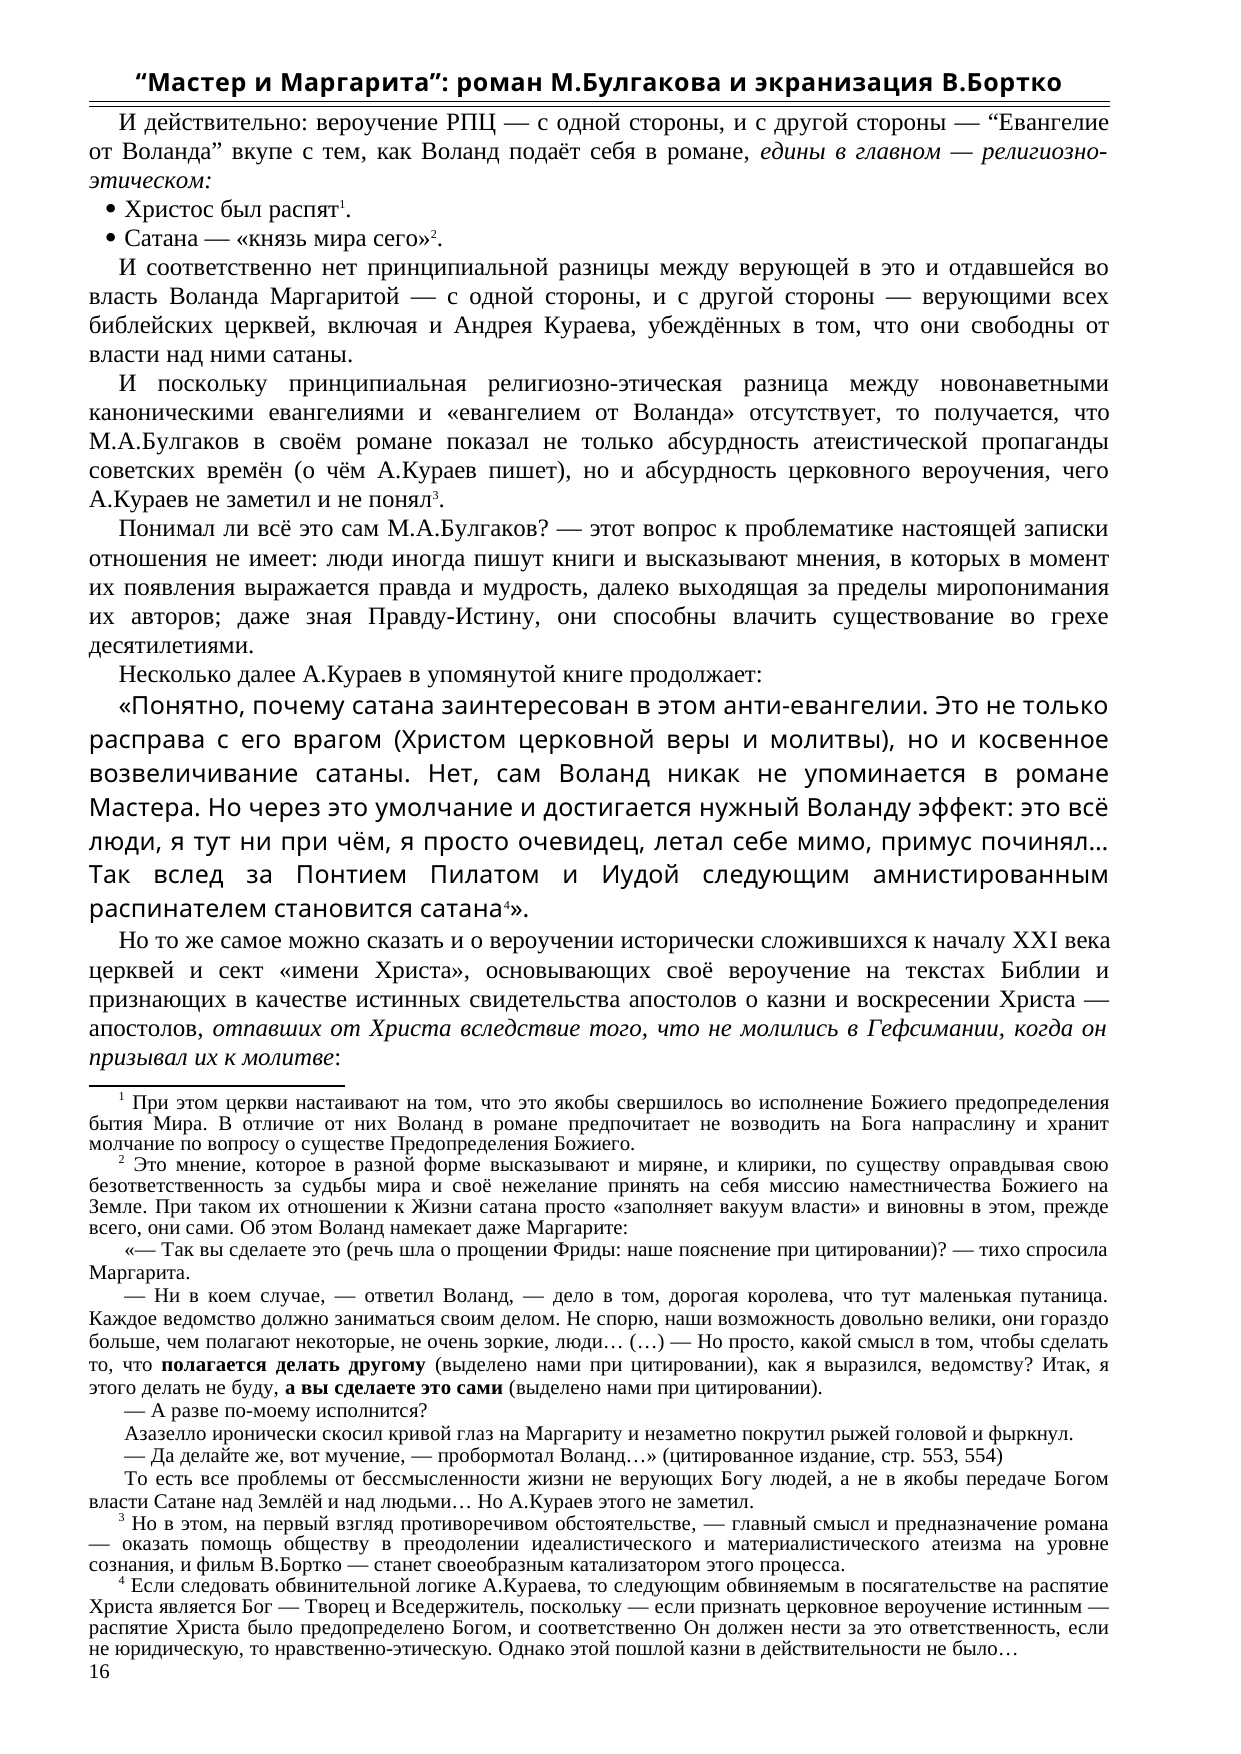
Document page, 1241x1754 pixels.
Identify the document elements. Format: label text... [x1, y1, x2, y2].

text Понимал ли всё это сам М.А.Булгаков? — этот вопрос к проблематике настоящей записки отношения не имеет: люди иногда пишут книги и высказывают мнения, в которых в момент их появления выражается правда и мудрость, далеко выходящая за пределы миропонимания их авторов; даже зная Правду-Истину, они способны влачить существование во грехе десятилетиями. [89, 513, 1110, 659]
list — Да делайте же, вот мучение, — пробормотал Воланд…» (цитированное издание, стр. 553, 554) [89, 1444, 1110, 1467]
list — А разве по-моему исполнится? [89, 1399, 1110, 1422]
list При этом церкви настаивают на том, что это якобы свершилось во исполнение Божиего предопределения бытия Мира. В отличие от них Воланд в романе предпочитает не возводить на Бога напраслину и хранит молчание по вопросу о существе Предопределения Божиего. [89, 1092, 1110, 1155]
text Но то же самое можно сказать и о вероучении исторически сложившихся к началу ХХI века церквей и сект «имени Христа», основывающих своё вероучение на текстах Библии и признающих в качестве истинных свидетельства апостолов о казни и воскресении Христа — апостолов, отпавших от Христа вследствие того, что не молились в Гефсимании, когда он призывал их к молитве: [89, 925, 1110, 1071]
text Если следовать обвинительной логике А.Кураева, то следующим обвиняемым в посягательстве на распятие Христа является Бог — Творец и Вседержитель, поскольку — если признать церковное вероучение истинным — распятие Христа было предопределено Богом, и соответственно Он должен нести за это ответственность, если не юридическую, то нравственно-этическую. Однако этой пошлой казни в действительности не было… [89, 1576, 1110, 1659]
text И соответственно нет принципиальной разницы между верующей в это и отдавшейся во власть Воланда Маргаритой — с одной стороны, и с другой стороны — верующими всех библейских церквей, включая и Андрея Кураева, убеждённых в том, что они свободны от власти над ними сатаны. [89, 252, 1110, 368]
list Христос был распят. [106, 194, 1110, 223]
list Сатана — «князь мира сего». [106, 223, 1110, 252]
text Несколько далее А.Кураев в упомянутой книге продолжает: [89, 659, 1110, 688]
text И действительно: вероучение РПЦ — с одной стороны, и с другой стороны — “Евангелие от Воланда” вкупе с тем, как Воланд подаёт себя в романе, едины в главном — религиозно-этическом: [89, 107, 1110, 194]
list Азазелло иронически скосил кривой глаз на Маргариту и незаметно покрутил рыжей головой и фыркнул. [89, 1422, 1110, 1444]
list — Ни в коем случае, — ответил Воланд, — дело в том, дорогая королева, что тут маленькая путаница. Каждое ведомство должно заниматься своим делом. Не спорю, наши возможность довольно велики, они гораздо больше, чем полагают некоторые, не очень зоркие, люди… (…) — Но просто, какой смысл в том, чтобы сделать то, что полагается делать другому (выделено нами при цитировании), как я выразился, ведомству? Итак, я этого делать не буду, а вы сделаете это сами (выделено нами при цитировании). [89, 1284, 1110, 1399]
text «Понятно, почему сатана заинтересован в этом анти-евангелии. Это не только расправа с его врагом (Христом церковной веры и молитвы), но и косвенное возвеличивание сатаны. Нет, сам Воланд никак не упоминается в романе Мастера. Но через это умолчание и достигается нужный Воланду эффект: это всё люди, я тут ни при чём, я просто очевидец, летал себе мимо, примус починял… Так вслед за Понтием Пилатом и Иудой следующим амнистированным распинателем становится сатана». [89, 688, 1110, 925]
text И поскольку принципиальная религиозно-этическая разница между новонаветными каноническими евангелиями и «евангелием от Воланда» отсутствует, то получается, что М.А.Бул­га­ков в своём романе показал не только абсурдность атеистической пропаганды советских времён (о чём А.Кураев пишет), но и абсурдность церковного вероучения, чего А.Кураев не заметил и не понял. [89, 368, 1110, 513]
text Но в этом, на первый взгляд противоречивом обстоятельстве, — главный смысл и предназначение романа — оказать помощь обществу в преодолении идеалистического и материалистического атеизма на уровне сознания, и фильм В.Бортко — станет своеобразным катализатором этого процесса. [89, 1513, 1110, 1576]
list То есть все проблемы от бессмысленности жизни не верующих Богу людей, а не в якобы передаче Богом власти Сатане над Землёй и над людьми… Но А.Кураев этого не заметил. [89, 1467, 1110, 1513]
list «— Так вы сделаете это (речь шла о прощении Фриды: наше пояснение при цитировании)? — тихо спросила Маргарита. [89, 1238, 1110, 1284]
list Это мнение, которое в разной форме высказывают и миряне, и клирики, по существу оправдывая свою безответственность за судьбы мира и своё нежелание принять на себя миссию наместничества Божиего на Земле. При таком их отношении к Жизни сатана просто «заполняет вакуум власти» и виновны в этом, прежде всего, они сами. Об этом Воланд намекает даже Маргарите: [89, 1155, 1110, 1238]
